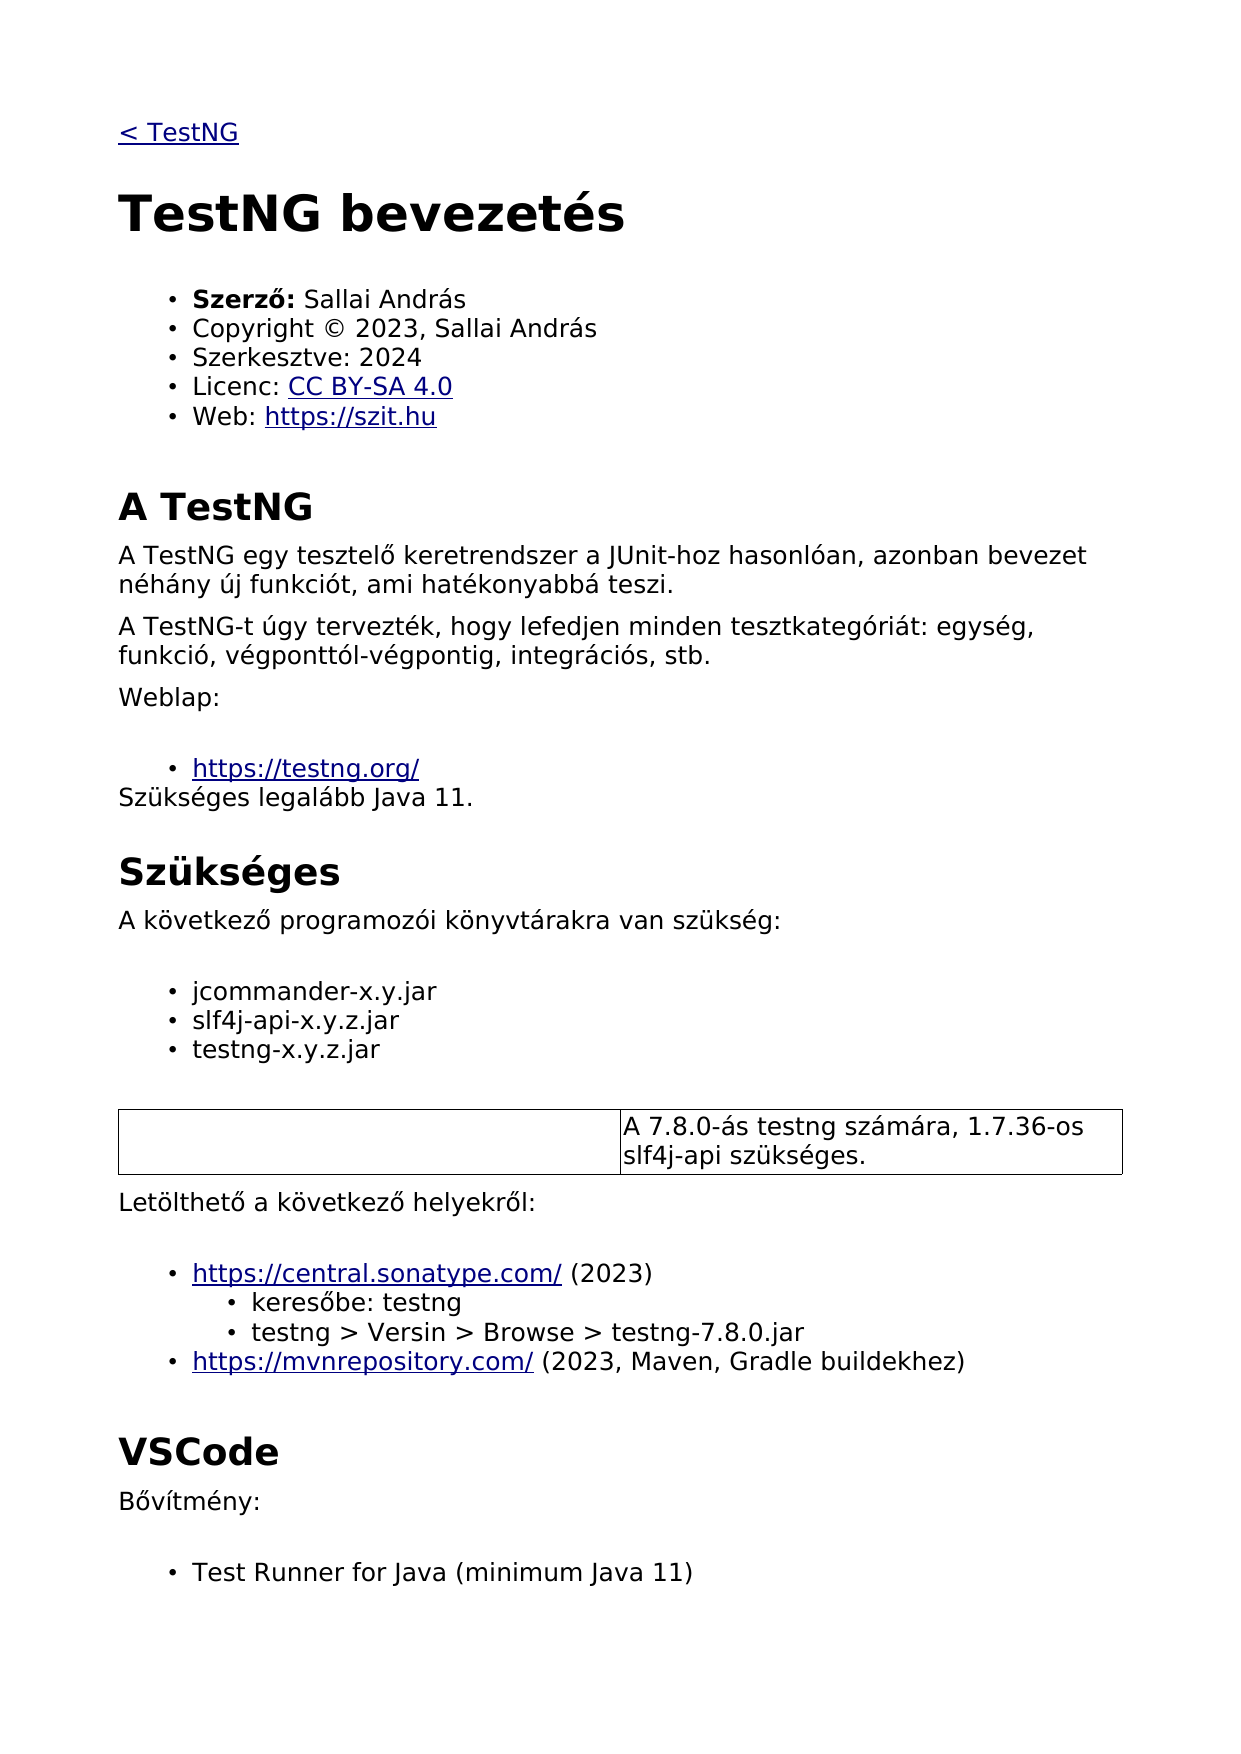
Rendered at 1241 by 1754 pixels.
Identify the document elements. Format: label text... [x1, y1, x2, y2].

text A TestNG-t úgy tervezték, hogy lefedjen minden tesztkategóriát: egység, funkció, végponttól-végpontig, integrációs, stb. [118, 612, 1122, 671]
text Szükséges legalább Java 11. [118, 783, 1122, 813]
text Bővítmény: [118, 1487, 1122, 1516]
subtitle TestNG bevezetés [118, 185, 1122, 243]
subtitle VSCode [118, 1431, 1122, 1474]
list https://mvnrepository.com/ (2023, Maven, Gradle buildekhez) [177, 1347, 1122, 1376]
list https://testng.org/ [177, 754, 1122, 783]
list Licenc: CC BY-SA 4.0 [177, 372, 1122, 402]
list testng-x.y.z.jar [177, 1036, 1122, 1065]
list Web: https://szit.hu [177, 402, 1122, 431]
subtitle Szükséges [118, 850, 1122, 894]
list jcommander-x.y.jar [177, 977, 1122, 1007]
list slf4j-api-x.y.z.jar [177, 1007, 1122, 1036]
list keresőbe: testng [236, 1289, 1122, 1318]
table_header A 7.8.0-ás testng számára, 1.7.36-os slf4j-api szükséges. [621, 1110, 1122, 1173]
text Letölthető a következő helyekről: [118, 1188, 1122, 1217]
text Weblap: [118, 683, 1122, 712]
list Test Runner for Java (minimum Java 11) [177, 1558, 1122, 1587]
text A TestNG egy tesztelő keretrendszer a JUnit-hoz hasonlóan, azonban bevezet néhány új funkciót, ami hatékonyabbá teszi. [118, 541, 1122, 600]
list Copyright © 2023, Sallai András [177, 314, 1122, 343]
list Szerkesztve: 2024 [177, 343, 1122, 372]
text < TestNG [118, 118, 1122, 147]
list Szerző: Sallai András [177, 285, 1122, 314]
text A következő programozói könyvtárakra van szükség: [118, 906, 1122, 935]
list testng > Versin > Browse > testng-7.8.0.jar [236, 1318, 1122, 1347]
list https://central.sonatype.com/ (2023) [177, 1259, 1122, 1289]
table_header [119, 1110, 620, 1173]
subtitle A TestNG [118, 485, 1122, 529]
